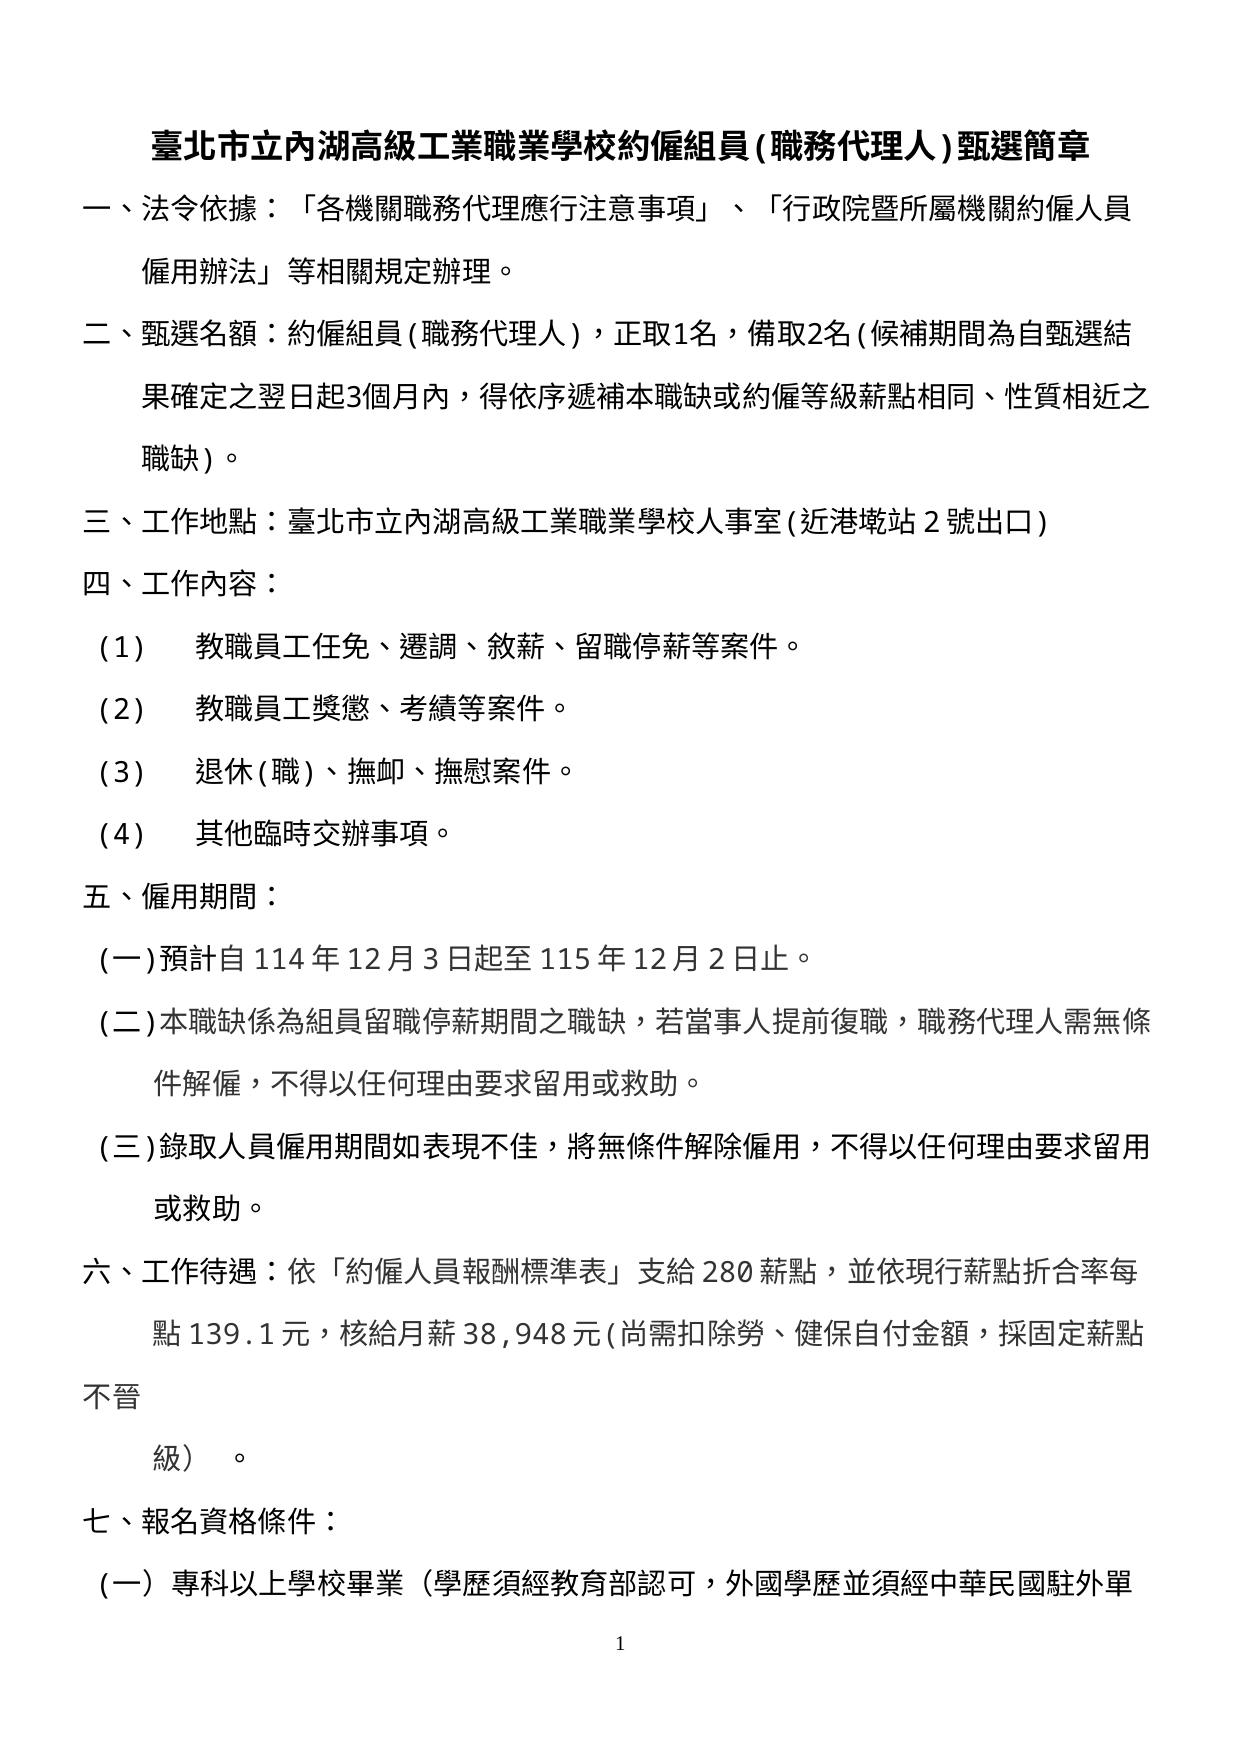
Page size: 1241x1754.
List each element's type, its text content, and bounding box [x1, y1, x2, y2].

list 退休(職)、撫卹、撫慰案件。 [95, 728, 1157, 790]
text (三)錄取人員僱用期間如表現不佳，將無條件解除僱用，不得以任何理由要求留用或救助。 [95, 1103, 1157, 1228]
text 一、法令依據：「各機關職務代理應行注意事項」、「行政院暨所屬機關約僱人員僱用辦法」等相關規定辦理。 [83, 165, 1157, 290]
text 二、甄選名額：約僱組員(職務代理人)，正取1名，備取2名(候補期間為自甄選結果確定之翌日起3個月內，得依序遞補本職缺或約僱等級薪點相同、性質相近之職缺)。 [83, 290, 1157, 478]
list 教職員工任免、遷調、敘薪、留職停薪等案件。 [95, 603, 1157, 665]
list 其他臨時交辦事項。 [95, 790, 1157, 853]
text 點139.1元，核給月薪38,948元(尚需扣除勞、健保自付金額，採固定薪點不晉 [83, 1290, 1157, 1415]
text 七、報名資格條件： [83, 1478, 1157, 1540]
text 三、工作地點：臺北市立內湖高級工業職業學校人事室(近港墘站2號出口) [83, 478, 1157, 540]
text (二)本職缺係為組員留職停薪期間之職缺，若當事人提前復職，職務代理人需無條件解僱，不得以任何理由要求留用或救助。 [95, 978, 1157, 1103]
text (一)預計自114年12月3日起至115年12月2日止。 [95, 915, 1157, 978]
text 六、工作待遇：依「約僱人員報酬標準表」支給280薪點，並依現行薪點折合率每 [83, 1228, 1157, 1290]
text 四、工作內容： [83, 540, 1157, 603]
text (一）專科以上學校畢業（學歷須經教育部認可，外國學歷並須經中華民國駐外單 [95, 1540, 1157, 1603]
text 級） 。 [83, 1415, 1157, 1478]
text 五、僱用期間： [83, 853, 1157, 915]
text 臺北市立內湖高級工業職業學校約僱組員(職務代理人)甄選簡章 [83, 103, 1157, 165]
list 教職員工獎懲、考績等案件。 [95, 665, 1157, 728]
